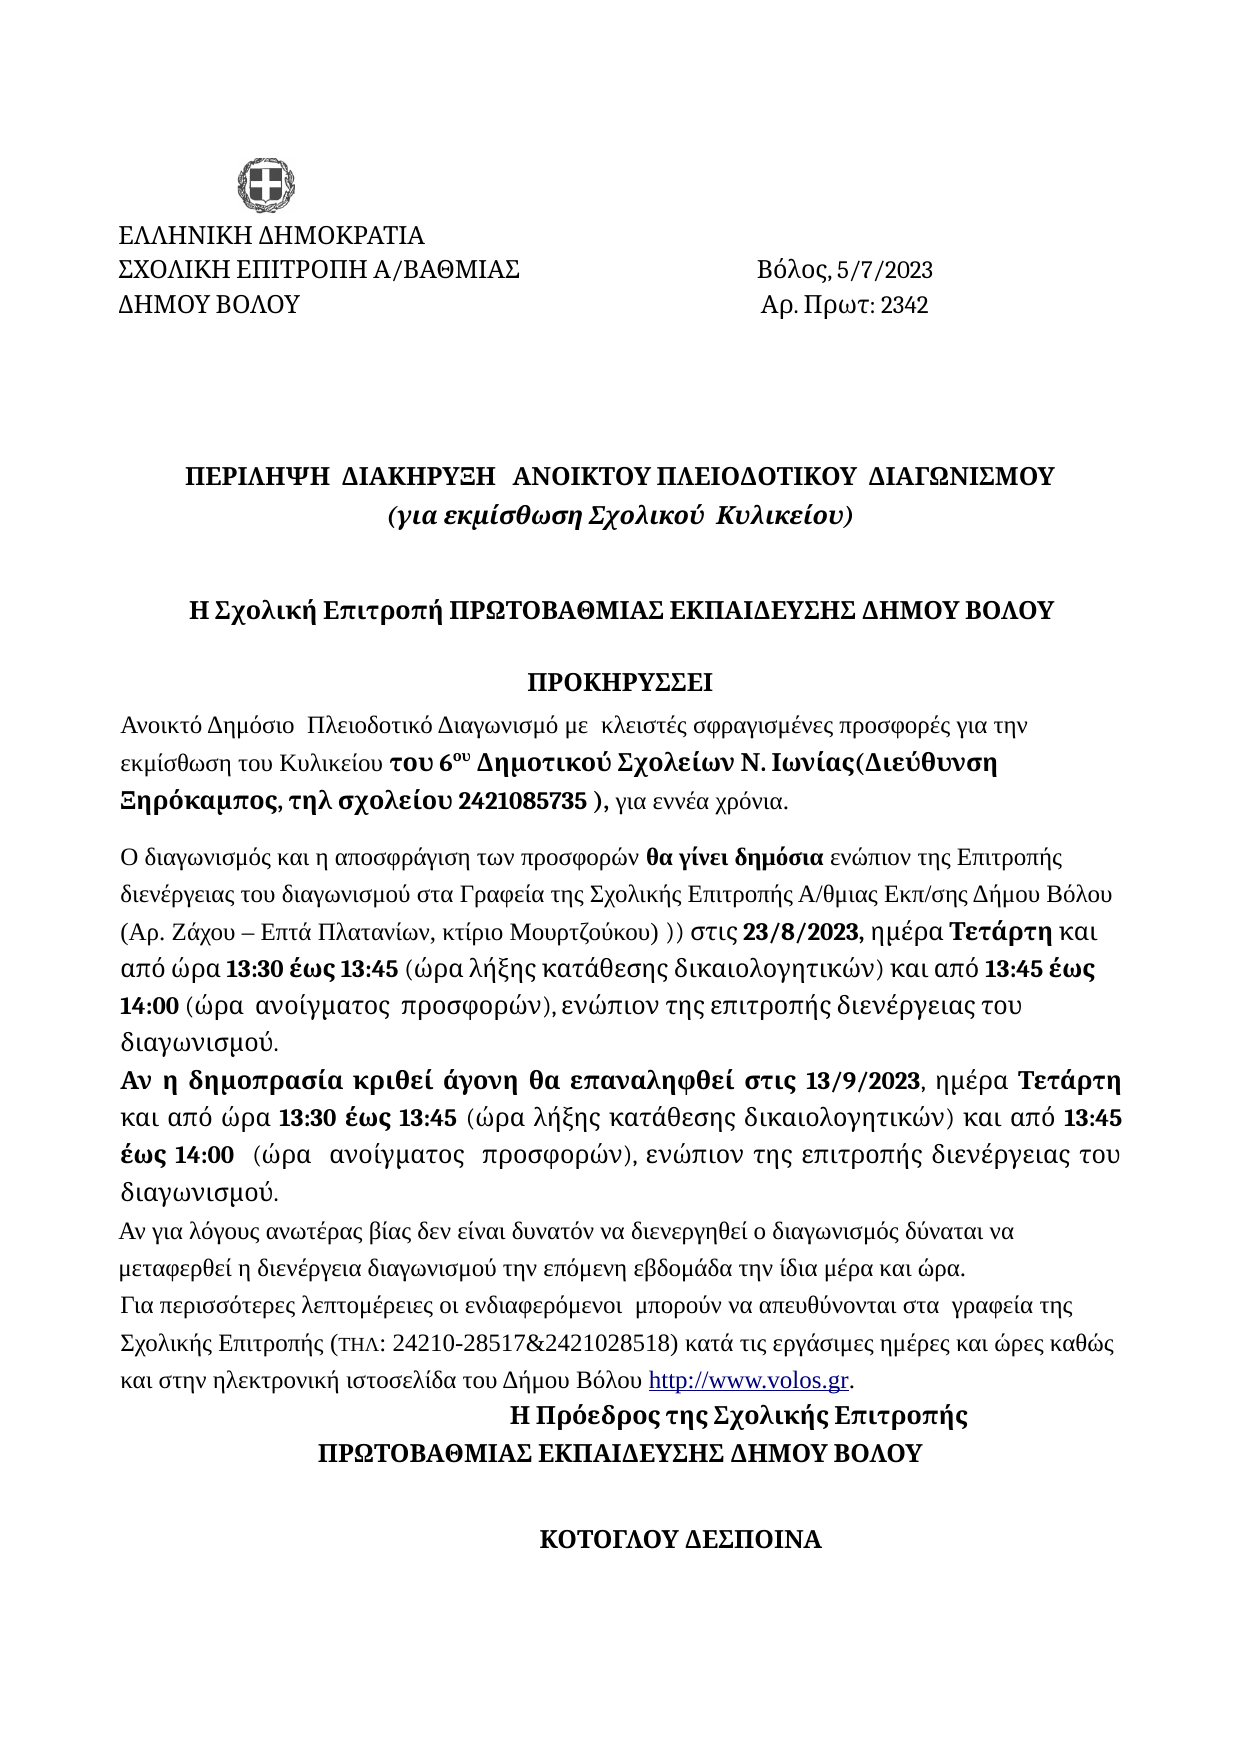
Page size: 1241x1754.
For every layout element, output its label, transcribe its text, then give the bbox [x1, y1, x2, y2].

text ΚΟΤΟΓΛΟΥ ΔΕΣΠΟΙΝΑ [512, 1526, 1122, 1554]
text ΠΕΡΙΛΗΨΗ ΔΙΑΚΗΡΥΞΗ ΑΝΟΙΚΤΟΥ ΠΛΕΙΟΔΟΤΙΚΟΥ ΔΙΑΓΩΝΙΣΜΟΥ [118, 463, 1122, 492]
text Αν η δημοπρασία κριθεί άγονη θα επαναληφθεί στις 13/9/2023, ημέρα Τετάρτη και από ώρα 13:30 έως 13:45 (ώρα λήξης κατάθεσης δικαιολογητικών) και από 13:45 έως 14:00 (ώρα ανοίγματος προσφορών), ενώπιον της επιτροπής διενέργειας του διαγωνισμού. [120, 1067, 1122, 1207]
text Για περισσότερες λεπτομέρειες οι ενδιαφερόμενοι μπορούν να απευθύνονται στα γραφεία της Σχολικής Επιτροπής (τηλ: 24210-28517&2421028518) κατά τις εργάσιμες ημέρες και ώρες καθώς και στην ηλεκτρονική ιστοσελίδα του Δήμου Βόλου http://www.volos.gr. [120, 1290, 1122, 1394]
text (για εκμίσθωση Σχολικού Κυλικείου) [121, 502, 1122, 531]
text ΔΗΜΟΥ ΒΟΛΟΥ Αρ. Πρωτ: 2342 [118, 291, 1122, 319]
text ΣΧΟΛΙΚΗ ΕΠΙΤΡΟΠΗ Α/ΒΑΘΜΙΑΣ Βόλος, 5/7/2023 [118, 256, 1122, 285]
text ΠΡΟΚΗΡΥΣΣΕΙ [118, 669, 1122, 698]
text ΕΛΛΗΝΙΚΗ ΔΗΜΟΚΡΑΤΙΑ [118, 222, 1122, 250]
text Ο διαγωνισμός και η αποσφράγιση των προσφορών θα γίνει δημόσια ενώπιον της Επιτροπής διενέργειας του διαγωνισμού στα Γραφεία της Σχολικής Επιτροπής Α/θμιας Εκπ/σης Δήμου Βόλου (Αρ. Ζάχου – Επτά Πλατανίων, κτίριο Μουρτζούκου) )) στις 23/8/2023, ημέρα Τετάρτη και από ώρα 13:30 έως 13:45 (ώρα λήξης κατάθεσης δικαιολογητικών) και από 13:45 έως 14:00 (ώρα ανοίγματος προσφορών), ενώπιον της επιτροπής διενέργειας του διαγωνισμού. [120, 842, 1122, 1058]
text ΠΡΩΤΟΒΑΘΜΙΑΣ ΕΚΠΑΙΔΕΥΣΗΣ ΔΗΜΟΥ ΒΟΛΟΥ [118, 1439, 1122, 1468]
text Η Σχολική Επιτροπή ΠΡΩΤΟΒΑΘΜΙΑΣ ΕΚΠΑΙΔΕΥΣΗΣ ΔΗΜΟΥ ΒΟΛΟΥ [121, 597, 1122, 626]
text Ανοικτό Δημόσιο Πλειοδοτικό Διαγωνισμό με κλειστές σφραγισμένες προσφορές για την εκμίσθωση του Κυλικείου του 6ου Δημοτικού Σχολείων Ν. Ιωνίας(Διεύθυνση Ξηρόκαμπος, τηλ σχολείου 2421085735 ), για εννέα χρόνια. [120, 711, 1122, 816]
text Αν για λόγους ανωτέρας βίας δεν είναι δυνατόν να διενεργηθεί ο διαγωνισμός δύναται να μεταφερθεί η διενέργεια διαγωνισμού την επόμενη εβδομάδα την ίδια μέρα και ώρα. [118, 1216, 1122, 1282]
text Η Πρόεδρος της Σχολικής Επιτροπής [120, 1402, 1122, 1431]
